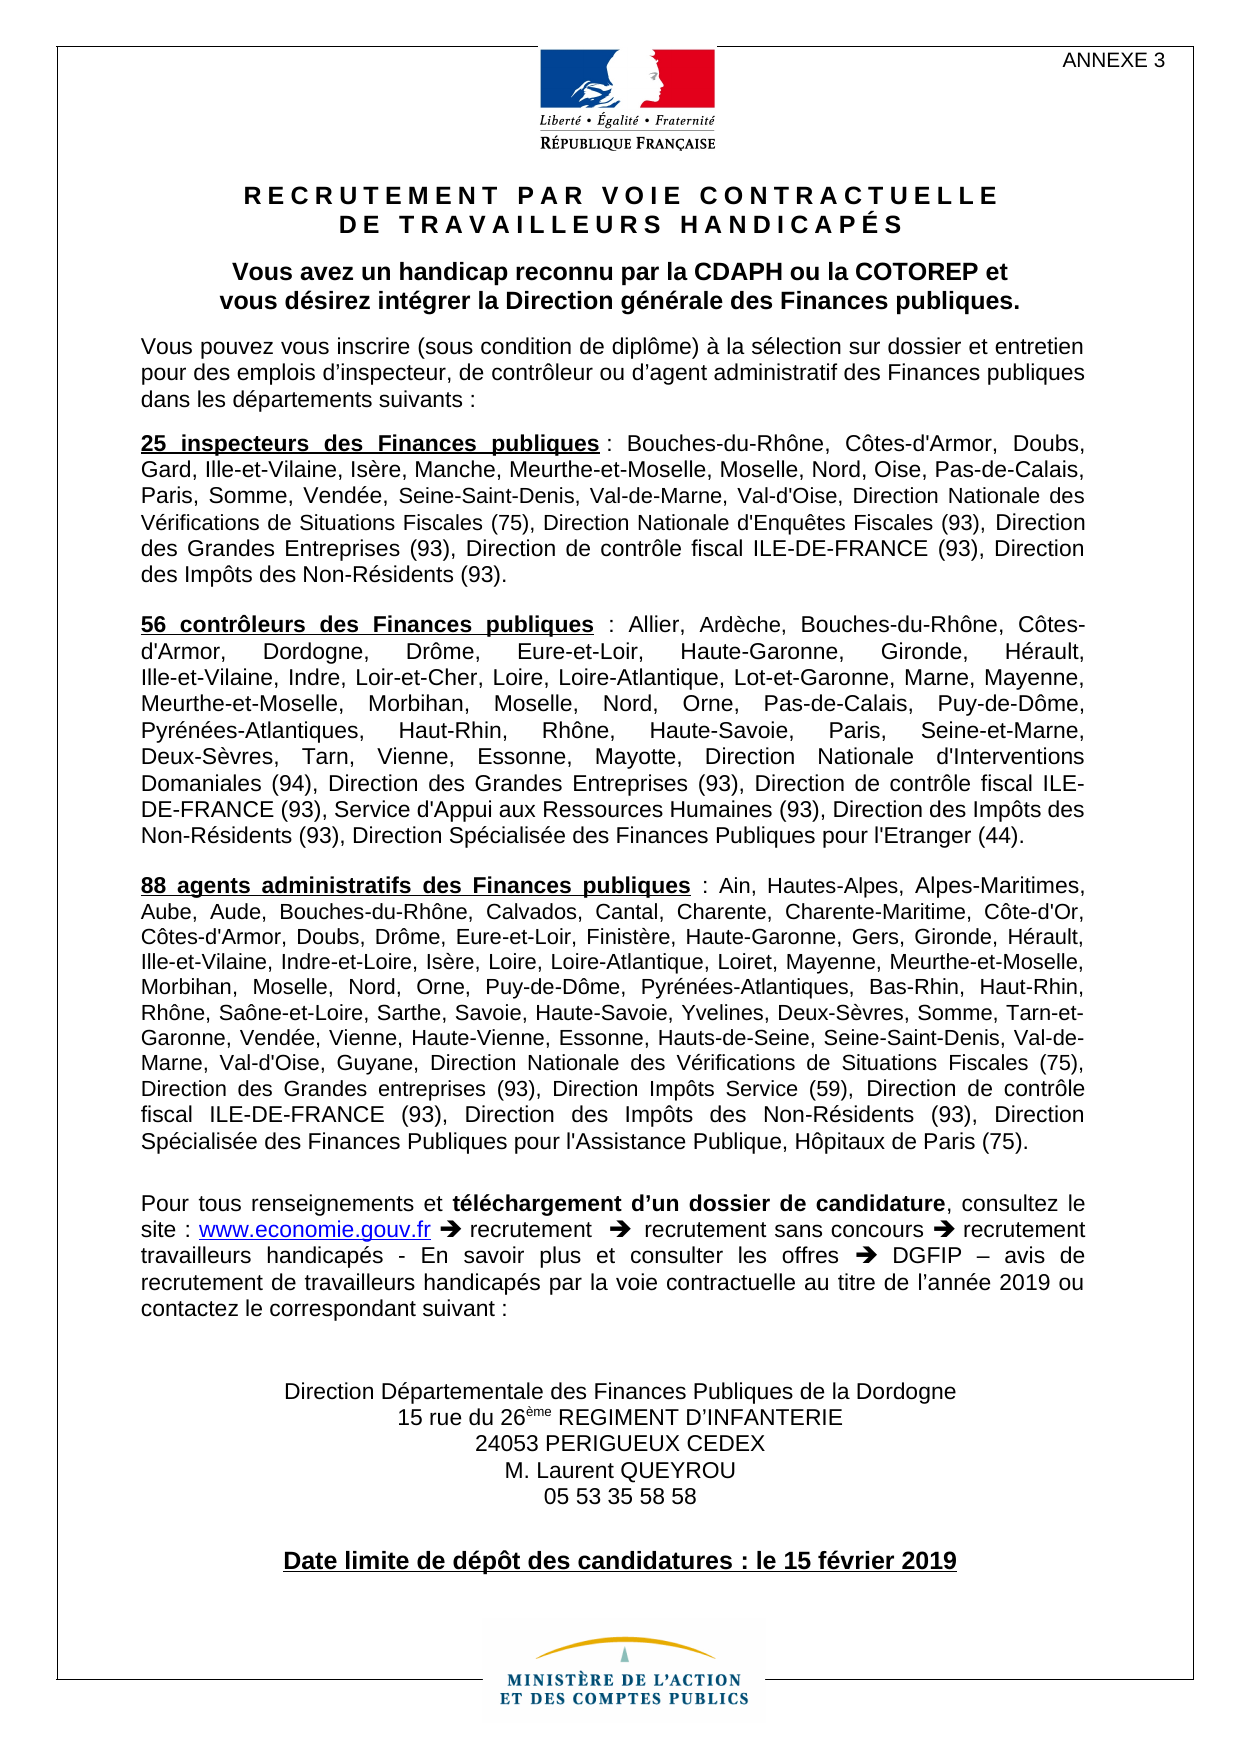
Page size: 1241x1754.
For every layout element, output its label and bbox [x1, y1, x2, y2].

picture [482, 1618, 766, 1723]
picture [539, 47, 716, 151]
